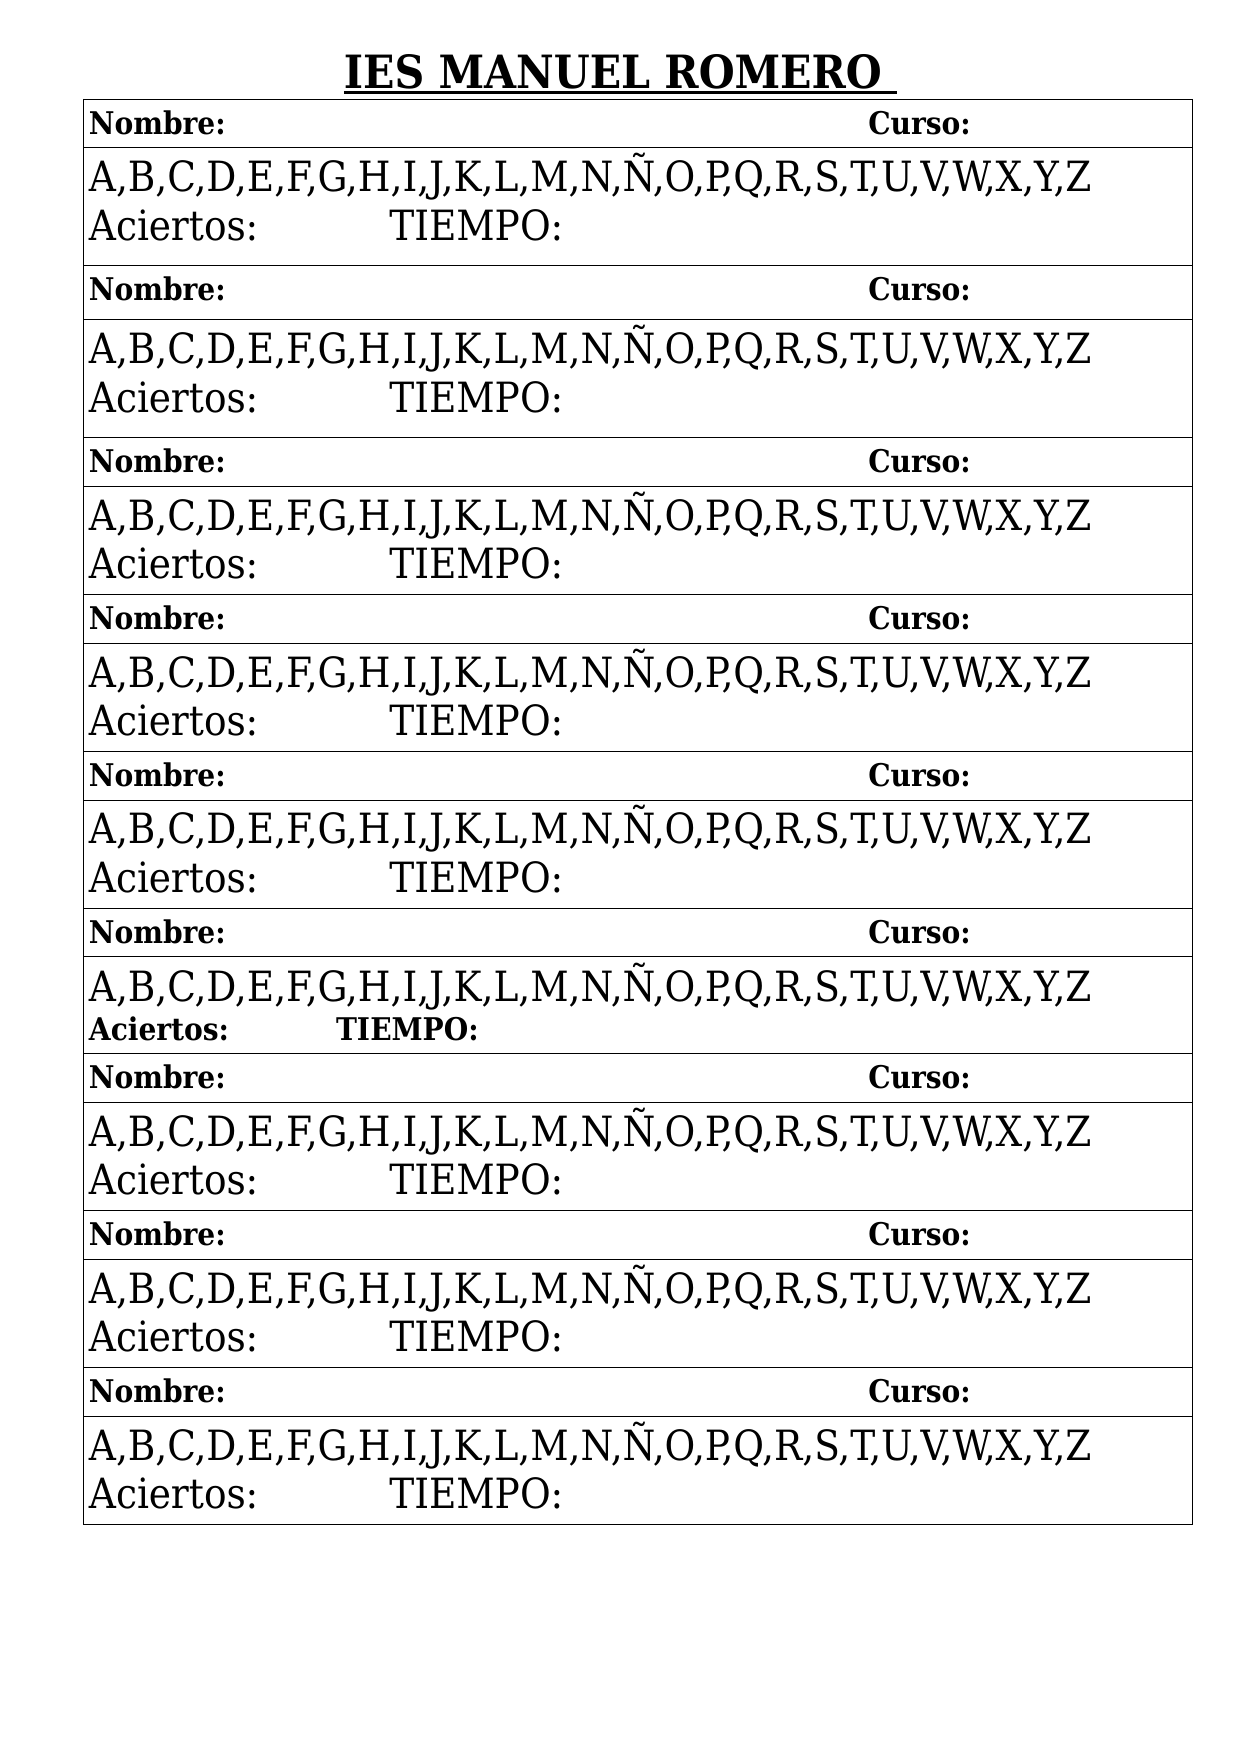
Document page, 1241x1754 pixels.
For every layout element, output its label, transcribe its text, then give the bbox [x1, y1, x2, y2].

table_cell A,B,C,D,E,F,G,H,I,J,K,L,M,N,Ñ,O,P,Q,R,S,T,U,V,W,X,Y,Z Aciertos: TIEMPO: [84, 320, 1192, 437]
table_cell A,B,C,D,E,F,G,H,I,J,K,L,M,N,Ñ,O,P,Q,R,S,T,U,V,W,X,Y,Z Aciertos: TIEMPO: [84, 1417, 1192, 1524]
table_cell Nombre: Curso: [84, 1211, 1192, 1259]
table_cell A,B,C,D,E,F,G,H,I,J,K,L,M,N,Ñ,O,P,Q,R,S,T,U,V,W,X,Y,Z Aciertos: TIEMPO: [84, 801, 1192, 908]
table_cell Nombre: Curso: [84, 1054, 1192, 1102]
table_cell A,B,C,D,E,F,G,H,I,J,K,L,M,N,Ñ,O,P,Q,R,S,T,U,V,W,X,Y,Z Aciertos: TIEMPO: [84, 487, 1192, 594]
table_cell A,B,C,D,E,F,G,H,I,J,K,L,M,N,Ñ,O,P,Q,R,S,T,U,V,W,X,Y,Z Aciertos: TIEMPO: [84, 957, 1192, 1053]
table_cell Nombre: Curso: [84, 752, 1192, 799]
table_cell Nombre: Curso: [84, 1368, 1192, 1416]
text IES MANUEL ROMERO [118, 45, 1122, 99]
table_cell A,B,C,D,E,F,G,H,I,J,K,L,M,N,Ñ,O,P,Q,R,S,T,U,V,W,X,Y,Z Aciertos: TIEMPO: [84, 1103, 1192, 1210]
table_header Nombre: Curso: [84, 100, 1192, 147]
table_cell A,B,C,D,E,F,G,H,I,J,K,L,M,N,Ñ,O,P,Q,R,S,T,U,V,W,X,Y,Z Aciertos: TIEMPO: [84, 644, 1192, 751]
table_cell Nombre: Curso: [84, 266, 1192, 319]
table_cell A,B,C,D,E,F,G,H,I,J,K,L,M,N,Ñ,O,P,Q,R,S,T,U,V,W,X,Y,Z Aciertos: TIEMPO: [84, 148, 1192, 265]
table_cell A,B,C,D,E,F,G,H,I,J,K,L,M,N,Ñ,O,P,Q,R,S,T,U,V,W,X,Y,Z Aciertos: TIEMPO: [84, 1260, 1192, 1367]
table_cell Nombre: Curso: [84, 438, 1192, 486]
table_cell Nombre: Curso: [84, 909, 1192, 956]
table_cell Nombre: Curso: [84, 595, 1192, 642]
